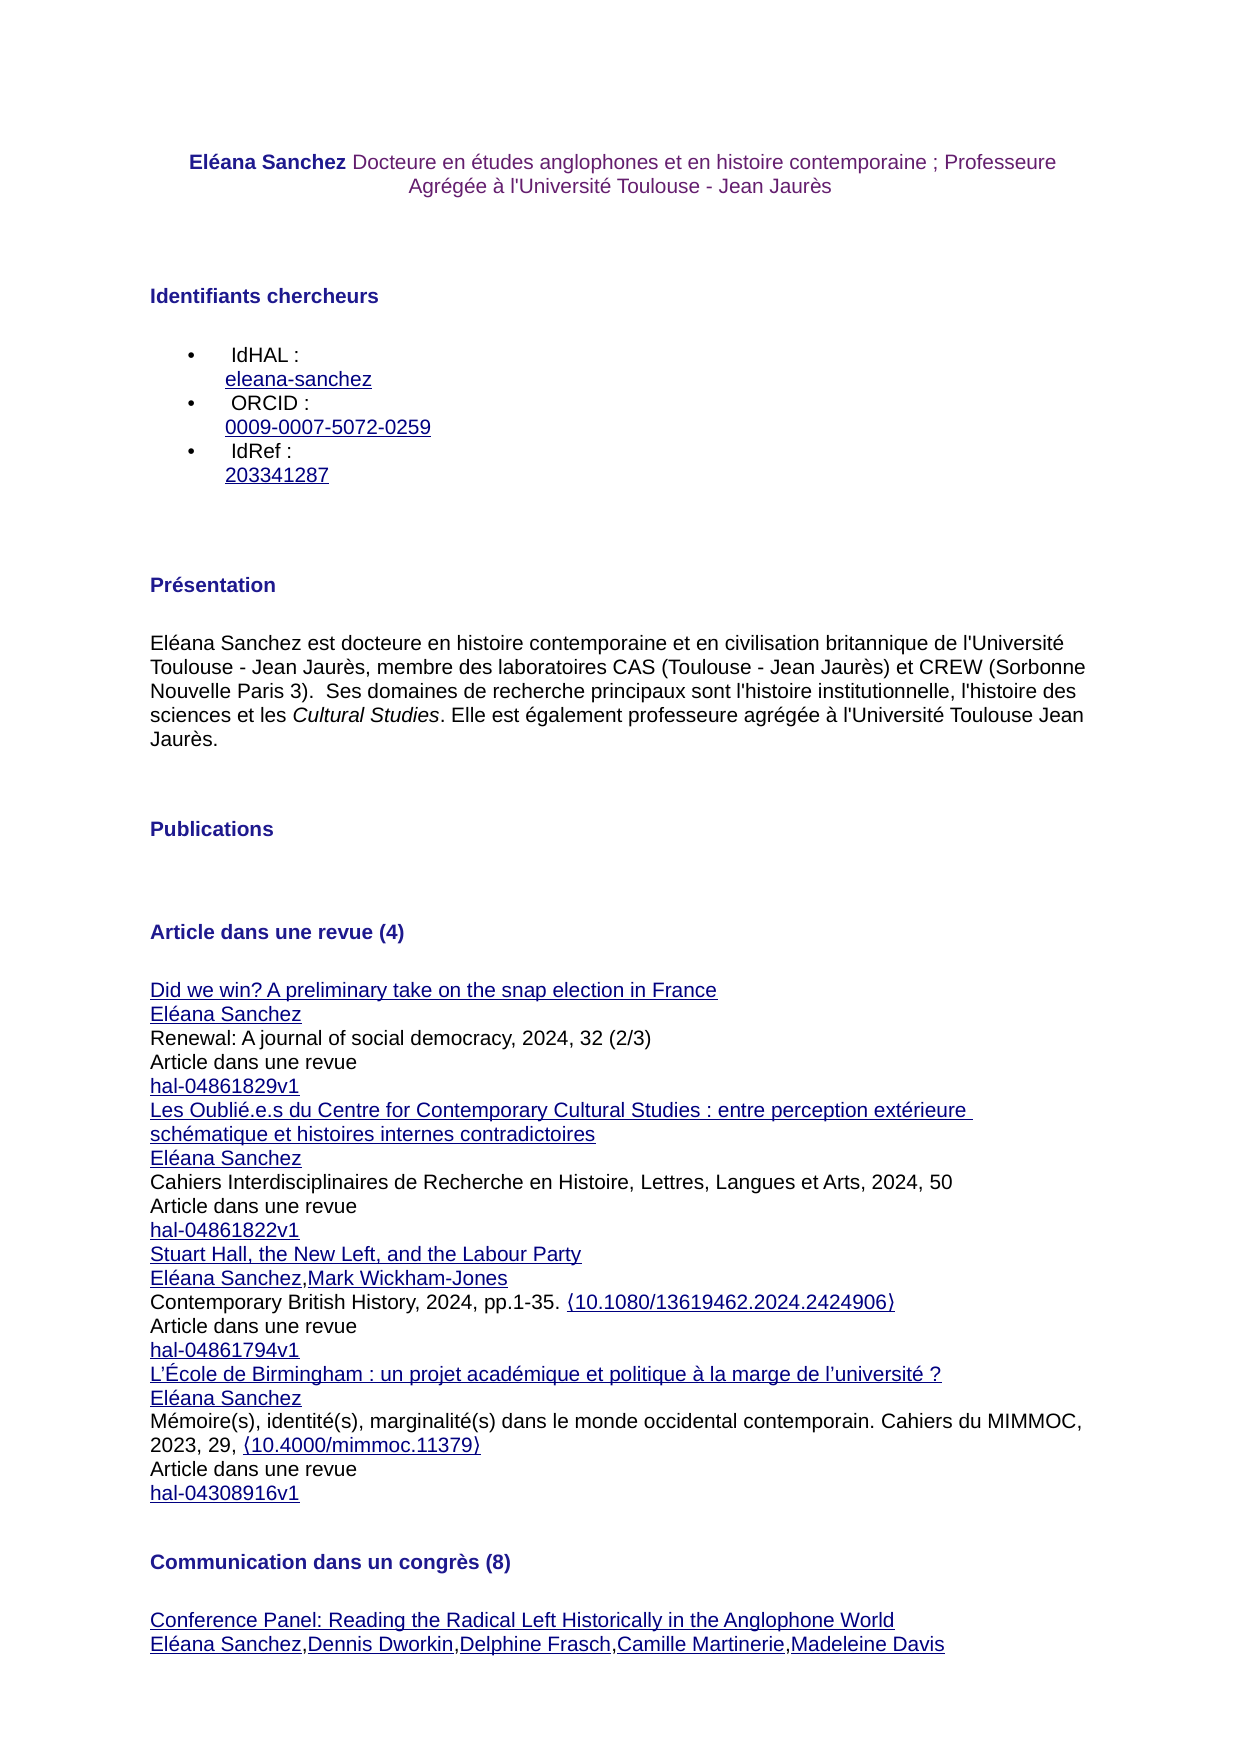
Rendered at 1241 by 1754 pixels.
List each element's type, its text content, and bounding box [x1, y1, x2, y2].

text Eléana Sanchez est docteure en histoire contemporaine et en civilisation britannique de l'Université Toulouse - Jean Jaurès, membre des laboratoires CAS (Toulouse - Jean Jaurès) et CREW (Sorbonne Nouvelle Paris 3). Ses domaines de recherche principaux sont l'histoire institutionnelle, l'histoire des sciences et les Cultural Studies. Elle est également professeure agrégée à l'Université Toulouse Jean Jaurès. [150, 631, 1090, 751]
list IdRef : [187, 438, 1090, 462]
list IdHAL : [187, 343, 1090, 367]
subtitle Article dans une revue (4) [150, 920, 1090, 944]
subtitle Publications [150, 817, 1090, 841]
list ORCID : [187, 391, 1090, 414]
list 0009-0007-5072-0259 [187, 414, 1090, 438]
subtitle Eléana Sanchez Docteure en études anglophones et en histoire contemporaine ; Professeure Agrégée à l'Université Toulouse - Jean Jaurès [150, 150, 1090, 198]
table_header Did we win? A preliminary take on the snap election in France Eléana Sanchez Renewal: A journal of social democracy, 2024, 32 (2/3) Article dans une revue hal-04861829v1 [150, 978, 1090, 1098]
table_cell Stuart Hall, the New Left, and the Labour Party Eléana Sanchez,Mark Wickham-Jones Contemporary British History, 2024, pp.1-35. ⟨10.1080/13619462.2024.2424906⟩ Article dans une revue hal-04861794v1 [150, 1242, 1090, 1361]
table_cell Les Oublié.e.s du Centre for Contemporary Cultural Studies : entre perception extérieure schématique et histoires internes contradictoires Eléana Sanchez Cahiers Interdisciplinaires de Recherche en Histoire, Lettres, Langues et Arts, 2024, 50 Article dans une revue hal-04861822v1 [150, 1098, 1090, 1242]
subtitle Identifiants chercheurs [150, 284, 1090, 308]
list 203341287 [187, 462, 1090, 486]
table_header Conference Panel: Reading the Radical Left Historically in the Anglophone World Eléana Sanchez,Dennis Dworkin,Delphine Frasch,Camille Martinerie,Madeleine Davis [150, 1608, 1090, 1656]
subtitle Présentation [150, 573, 1090, 597]
list eleana-sanchez [187, 367, 1090, 391]
table_cell L’École de Birmingham : un projet académique et politique à la marge de l’université ? Eléana Sanchez Mémoire(s), identité(s), marginalité(s) dans le monde occidental contemporain. Cahiers du MIMMOC, 2023, 29, ⟨10.4000/mimmoc.11379⟩ Article dans une revue hal-04308916v1 [150, 1361, 1090, 1505]
subtitle Communication dans un congrès (8) [150, 1550, 1090, 1574]
